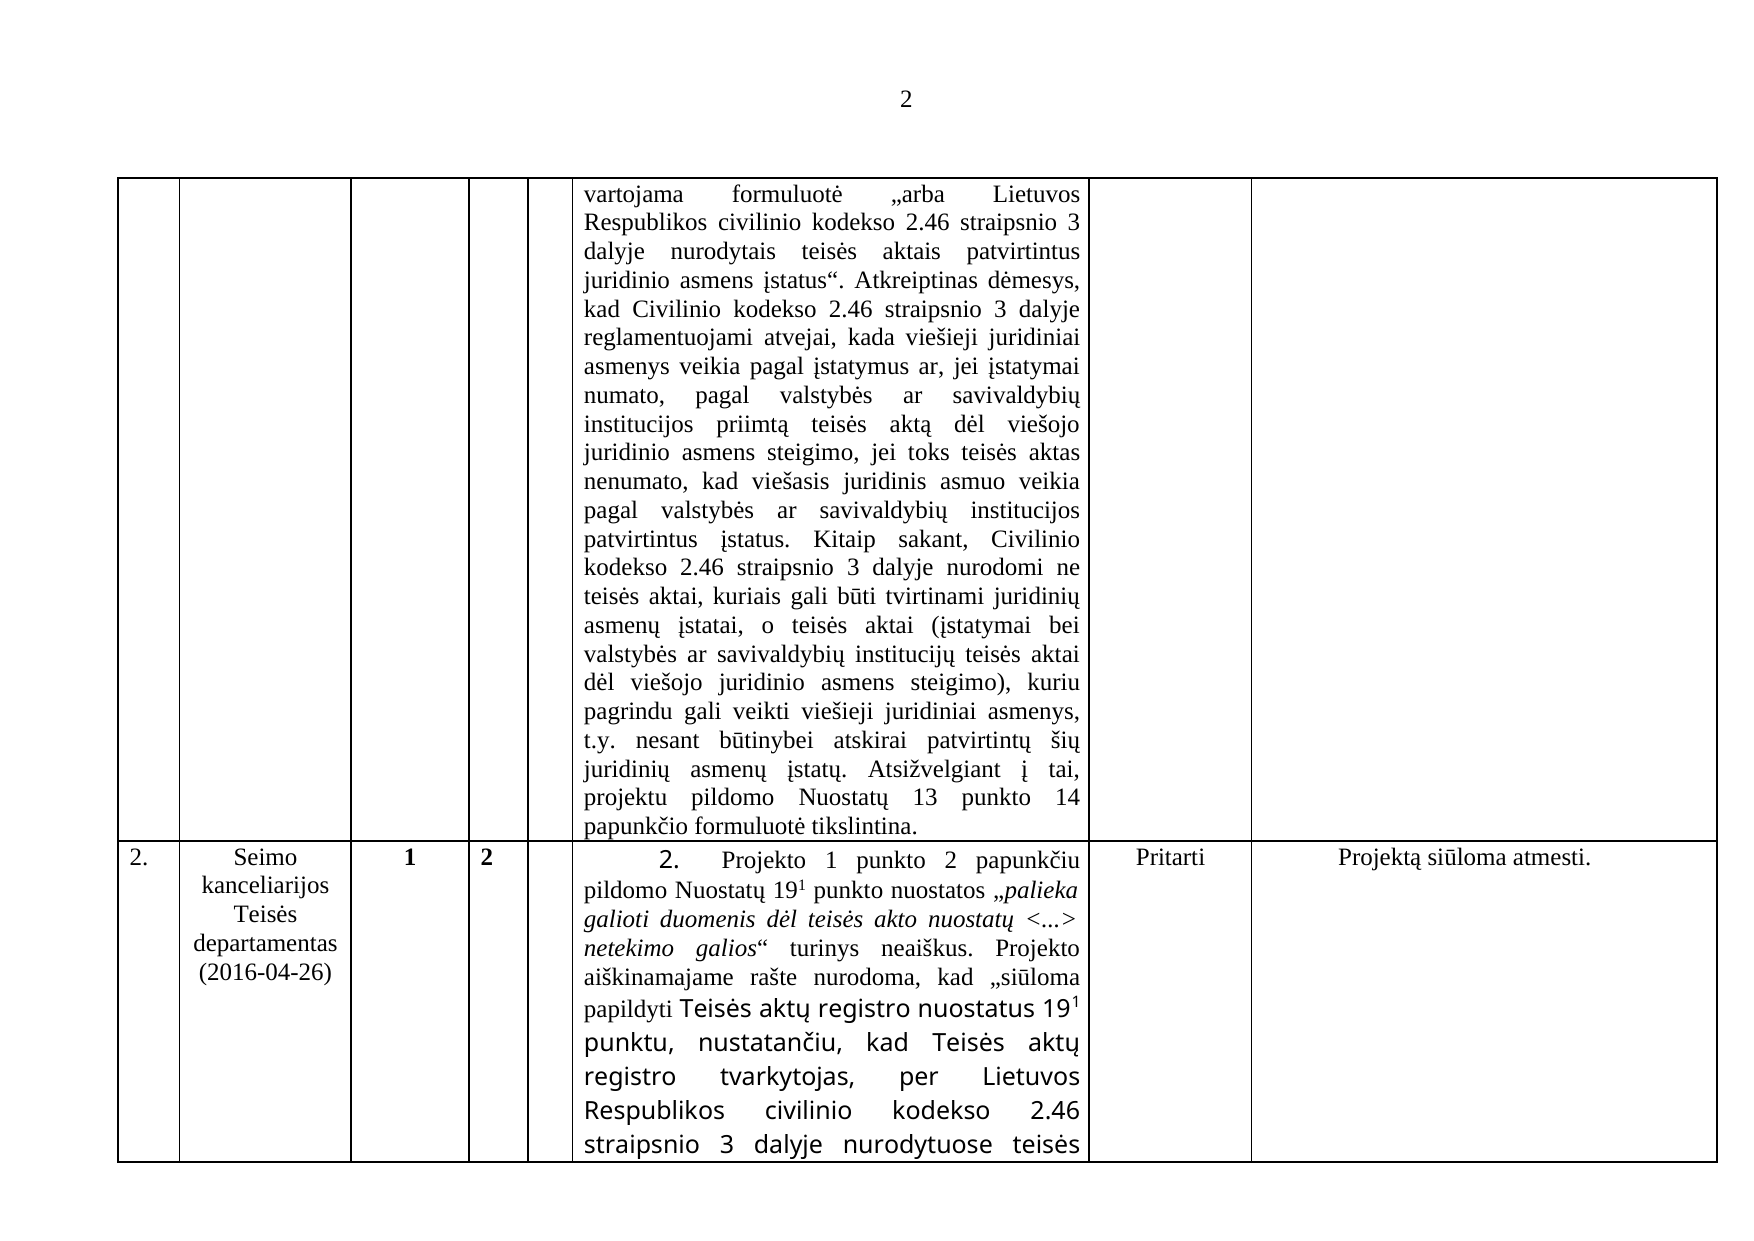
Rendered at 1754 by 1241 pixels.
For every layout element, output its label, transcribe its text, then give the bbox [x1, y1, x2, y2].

table_cell 2. [119, 842, 179, 1161]
table_cell [352, 179, 468, 840]
table_cell Seimo kanceliarijos Teisės departamentas (2016-04-26) [180, 842, 350, 1161]
table_cell 2. Projekto 1 punkto 2 papunkčiu pildomo Nuostatų 191 punkto nuostatos „palieka galioti duomenis dėl teisės akto nuostatų <...> netekimo galios“ turinys neaiškus. Projekto aiškinamajame rašte nurodoma, kad „siūloma papildyti Teisės aktų registro nuostatus 191 punktu, nustatančiu, kad Teisės aktų registro tvarkytojas, per Lietuvos Respublikos civilinio kodekso 2.46 straipsnio 3 dalyje nurodytuose teisės [573, 842, 1088, 1161]
table_cell [470, 179, 527, 840]
table_cell [529, 179, 572, 840]
table_cell Projektą siūloma atmesti. [1252, 842, 1716, 1161]
table_cell [119, 179, 179, 840]
table_cell [1252, 179, 1716, 840]
table_cell vartojama formuluotė „arba Lietuvos Respublikos civilinio kodekso 2.46 straipsnio 3 dalyje nurodytais teisės aktais patvirtintus juridinio asmens įstatus“. Atkreiptinas dėmesys, kad Civilinio kodekso 2.46 straipsnio 3 dalyje reglamentuojami atvejai, kada viešieji juridiniai asmenys veikia pagal įstatymus ar, jei įstatymai numato, pagal valstybės ar savivaldybių institucijos priimtą teisės aktą dėl viešojo juridinio asmens steigimo, jei toks teisės aktas nenumato, kad viešasis juridinis asmuo veikia pagal valstybės ar savivaldybių institucijos patvirtintus įstatus. Kitaip sakant, Civilinio kodekso 2.46 straipsnio 3 dalyje nurodomi ne teisės aktai, kuriais gali būti tvirtinami juridinių asmenų įstatai, o teisės aktai (įstatymai bei valstybės ar savivaldybių institucijų teisės aktai dėl viešojo juridinio asmens steigimo), kuriu pagrindu gali veikti viešieji juridiniai asmenys, t.y. nesant būtinybei atskirai patvirtintų šių juridinių asmenų įstatų. Atsižvelgiant į tai, projektu pildomo Nuostatų 13 punkto 14 papunkčio formuluotė tikslintina. [573, 179, 1088, 840]
table_cell 1 [352, 842, 468, 1161]
table_cell [1090, 179, 1251, 840]
table_cell 2 [470, 842, 527, 1161]
table_cell Pritarti [1090, 842, 1251, 1161]
table_cell [529, 842, 572, 1161]
table_cell [180, 179, 350, 840]
